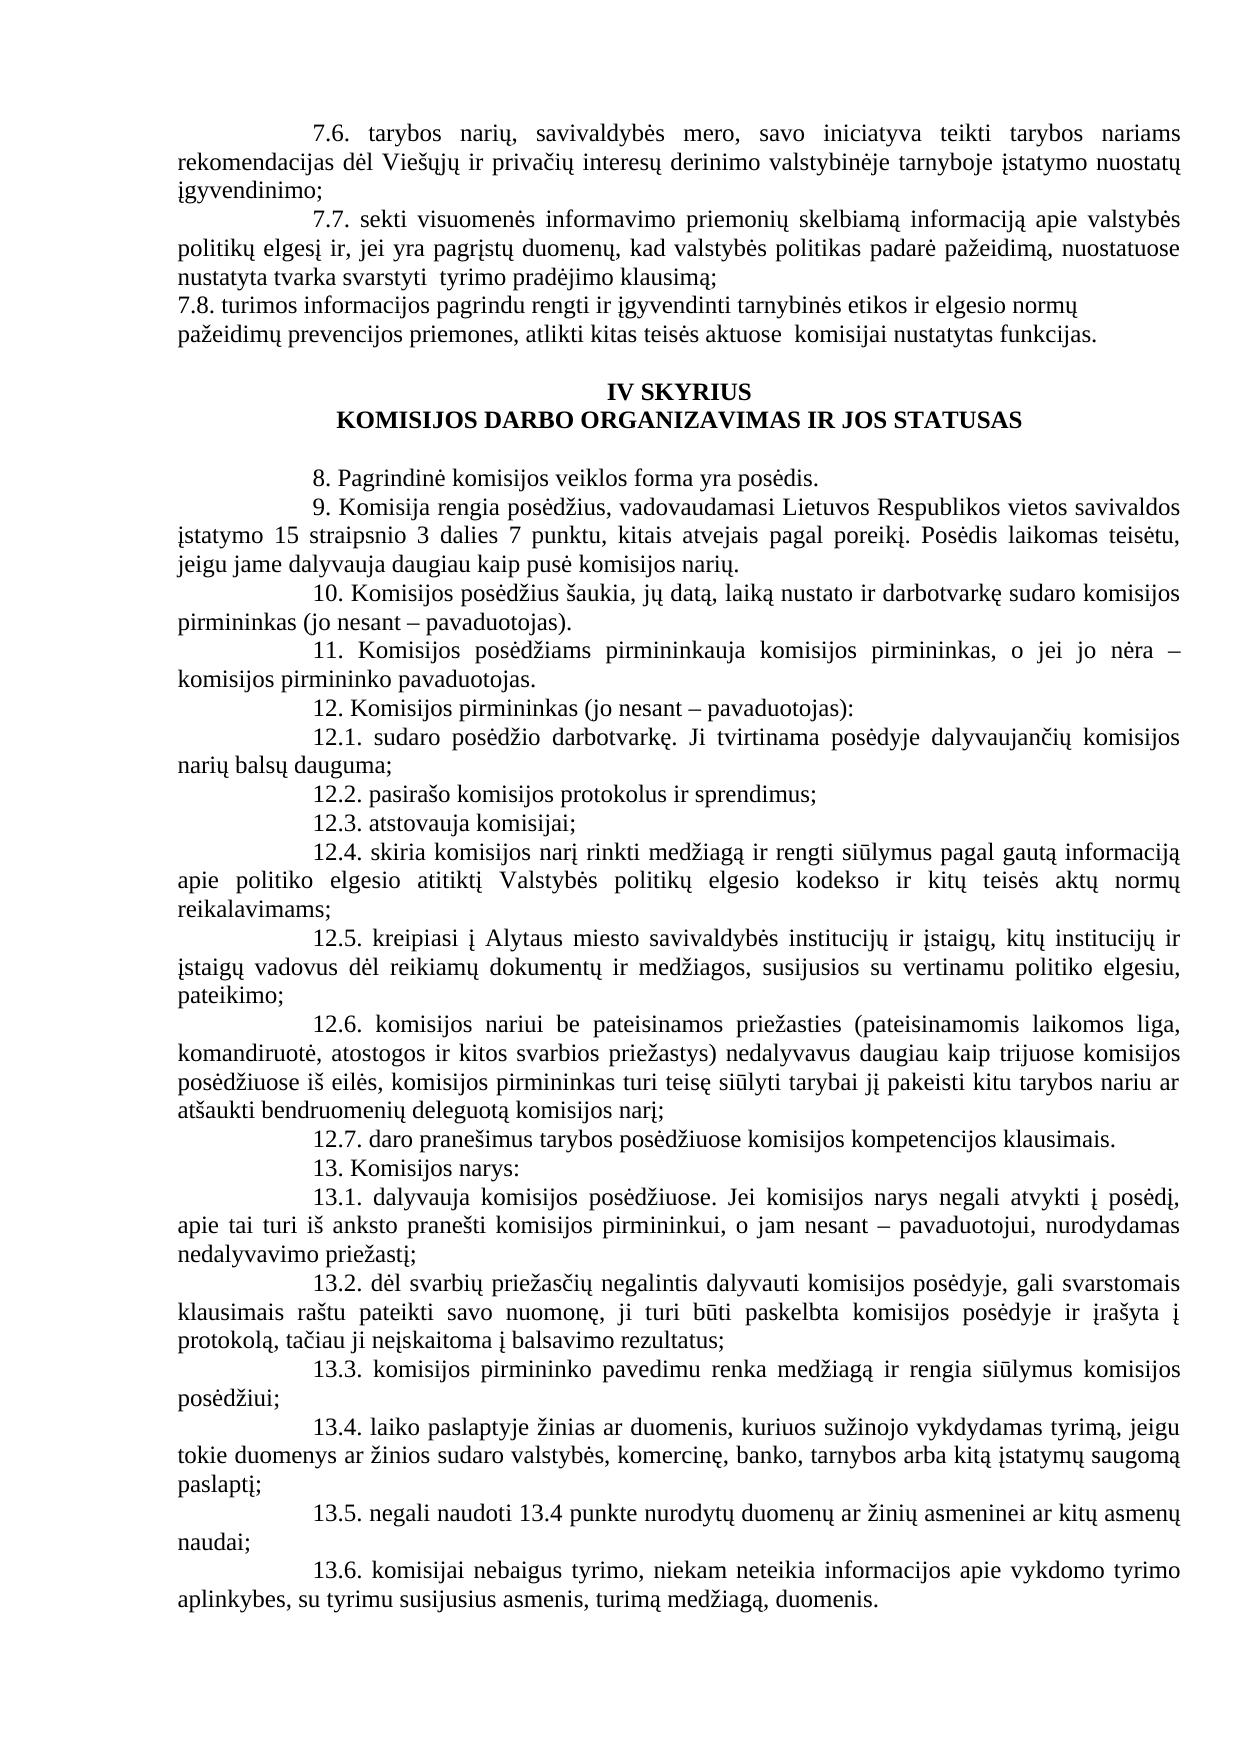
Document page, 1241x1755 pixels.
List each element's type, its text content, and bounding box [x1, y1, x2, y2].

text 12.6. komisijos nariui be pateisinamos priežasties (pateisinamomis laikomos liga, komandiruotė, atostogos ir kitos svarbios priežastys) nedalyvavus daugiau kaip trijuose komisijos posėdžiuose iš eilės, komisijos pirmininkas turi teisę siūlyti tarybai jį pakeisti kitu tarybos nariu ar atšaukti bendruomenių deleguotą komisijos narį; [177, 1009, 1181, 1124]
text 10. Komisijos posėdžius šaukia, jų datą, laiką nustato ir darbotvarkę sudaro komisijos pirmininkas (jo nesant – pavaduotojas). [177, 578, 1181, 636]
text 13. Komisijos narys: [177, 1153, 1181, 1182]
text 13.2. dėl svarbių priežasčių negalintis dalyvauti komisijos posėdyje, gali svarstomais klausimais raštu pateikti savo nuomonę, ji turi būti paskelbta komisijos posėdyje ir įrašyta į protokolą, tačiau ji neįskaitoma į balsavimo rezultatus; [177, 1268, 1181, 1354]
text 13.3. komisijos pirmininko pavedimu renka medžiagą ir rengia siūlymus komisijos posėdžiui; [177, 1354, 1181, 1412]
text 13.1. dalyvauja komisijos posėdžiuose. Jei komisijos narys negali atvykti į posėdį, apie tai turi iš anksto pranešti komisijos pirmininkui, o jam nesant – pavaduotojui, nurodydamas nedalyvavimo priežastį; [177, 1182, 1181, 1268]
text 12.2. pasirašo komisijos protokolus ir sprendimus; [177, 779, 1181, 808]
text 12.4. skiria komisijos narį rinkti medžiagą ir rengti siūlymus pagal gautą informaciją apie politiko elgesio atitiktį Valstybės politikų elgesio kodekso ir kitų teisės aktų normų reikalavimams; [177, 837, 1181, 923]
text 12.3. atstovauja komisijai; [177, 808, 1181, 837]
text 13.4. laiko paslaptyje žinias ar duomenis, kuriuos sužinojo vykdydamas tyrimą, jeigu tokie duomenys ar žinios sudaro valstybės, komercinę, banko, tarnybos arba kitą įstatymų saugomą paslaptį; [177, 1412, 1181, 1498]
text 13.5. negali naudoti 13.4 punkte nurodytų duomenų ar žinių asmeninei ar kitų asmenų naudai; [177, 1498, 1181, 1556]
text 7.8. turimos informacijos pagrindu rengti ir įgyvendinti tarnybinės etikos ir elgesio normų pažeidimų prevencijos priemones, atlikti kitas teisės aktuose komisijai nustatytas funkcijas. [177, 291, 1181, 348]
text IV SKYRIUS [177, 377, 1181, 406]
text 12. Komisijos pirmininkas (jo nesant – pavaduotojas): [177, 693, 1181, 722]
text 7.7. sekti visuomenės informavimo priemonių skelbiamą informaciją apie valstybės politikų elgesį ir, jei yra pagrįstų duomenų, kad valstybės politikas padarė pažeidimą, nuostatuose nustatyta tvarka svarstyti tyrimo pradėjimo klausimą; [177, 204, 1181, 291]
text 12.1. sudaro posėdžio darbotvarkę. Ji tvirtinama posėdyje dalyvaujančių komisijos narių balsų dauguma; [177, 722, 1181, 779]
text KOMISIJOS DARBO ORGANIZAVIMAS IR JOS STATUSAS [177, 406, 1181, 434]
text 8. Pagrindinė komisijos veiklos forma yra posėdis. [177, 463, 1181, 492]
text 12.7. daro pranešimus tarybos posėdžiuose komisijos kompetencijos klausimais. [177, 1124, 1181, 1153]
text 13.6. komisijai nebaigus tyrimo, niekam neteikia informacijos apie vykdomo tyrimo aplinkybes, su tyrimu susijusius asmenis, turimą medžiagą, duomenis. [177, 1556, 1181, 1613]
text 7.6. tarybos narių, savivaldybės mero, savo iniciatyva teikti tarybos nariams rekomendacijas dėl Viešųjų ir privačių interesų derinimo valstybinėje tarnyboje įstatymo nuostatų įgyvendinimo; [177, 118, 1181, 204]
text 12.5. kreipiasi į Alytaus miesto savivaldybės institucijų ir įstaigų, kitų institucijų ir įstaigų vadovus dėl reikiamų dokumentų ir medžiagos, susijusios su vertinamu politiko elgesiu, pateikimo; [177, 923, 1181, 1009]
text 9. Komisija rengia posėdžius, vadovaudamasi Lietuvos Respublikos vietos savivaldos įstatymo 15 straipsnio 3 dalies 7 punktu, kitais atvejais pagal poreikį. Posėdis laikomas teisėtu, jeigu jame dalyvauja daugiau kaip pusė komisijos narių. [177, 492, 1181, 578]
text 11. Komisijos posėdžiams pirmininkauja komisijos pirmininkas, o jei jo nėra – komisijos pirmininko pavaduotojas. [177, 636, 1181, 693]
